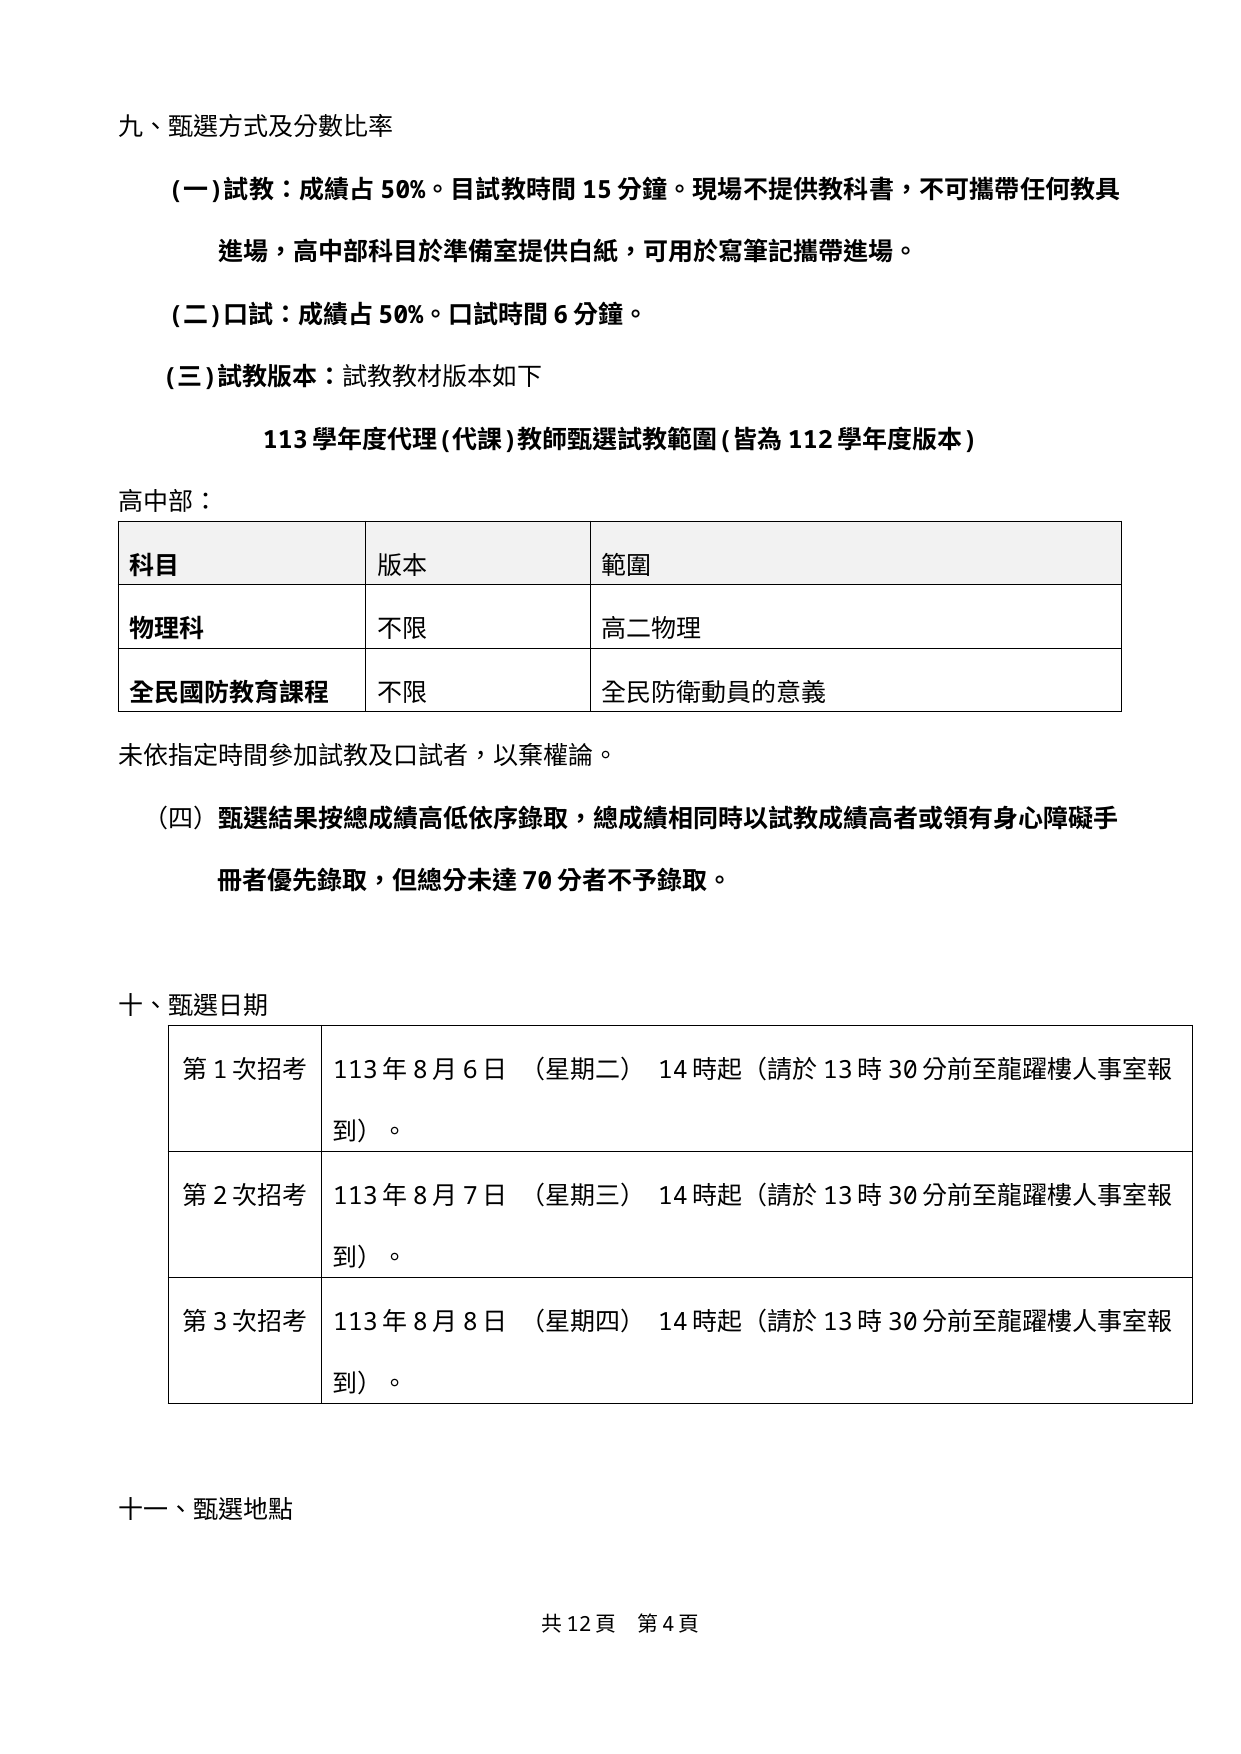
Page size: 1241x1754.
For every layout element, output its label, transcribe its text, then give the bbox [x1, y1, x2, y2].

text (一)試教：成績占50%。目試教時間15分鐘。現場不提供教科書，不可攜帶任何教具進場，高中部科目於準備室提供白紙，可用於寫筆記攜帶進場。 [168, 146, 1122, 271]
table_header 版本 [366, 522, 590, 584]
table_cell 113年8月7日 （星期三） 14時起（請於13時30分前至龍躍樓人事室報到）。 [322, 1152, 1192, 1277]
table_cell 第3次招考 [169, 1278, 321, 1403]
text 九、甄選方式及分數比率 [118, 83, 1122, 146]
table_cell 不限 [366, 649, 590, 711]
table_cell 不限 [366, 585, 590, 648]
table_header 範圍 [591, 522, 1121, 584]
table_cell 高二物理 [591, 585, 1121, 648]
text （四）甄選結果按總成績高低依序錄取，總成績相同時以試教成績高者或領有身心障礙手冊者優先錄取，但總分未達70分者不予錄取。 [143, 775, 1122, 900]
text (三)試教版本：試教教材版本如下 [118, 333, 1122, 396]
table_header 科目 [119, 522, 365, 584]
text 113學年度代理(代課)教師甄選試教範圍(皆為112學年度版本) [118, 396, 1122, 458]
text 十、甄選日期 [118, 962, 1122, 1025]
text 高中部： [118, 458, 1122, 521]
table_cell 全民國防教育課程 [119, 649, 365, 711]
table_cell 物理科 [119, 585, 365, 648]
text 未依指定時間參加試教及口試者，以棄權論。 [118, 712, 1122, 775]
text 十一、甄選地點 [118, 1466, 1122, 1529]
text (二)口試：成績占50%。口試時間6分鐘。 [168, 271, 1122, 333]
table_header 113年8月6日 （星期二） 14時起（請於13時30分前至龍躍樓人事室報到）。 [322, 1026, 1192, 1151]
table_header 第1次招考 [169, 1026, 321, 1151]
table_cell 第2次招考 [169, 1152, 321, 1277]
table_cell 全民防衛動員的意義 [591, 649, 1121, 711]
table_cell 113年8月8日 （星期四） 14時起（請於13時30分前至龍躍樓人事室報到）。 [322, 1278, 1192, 1403]
